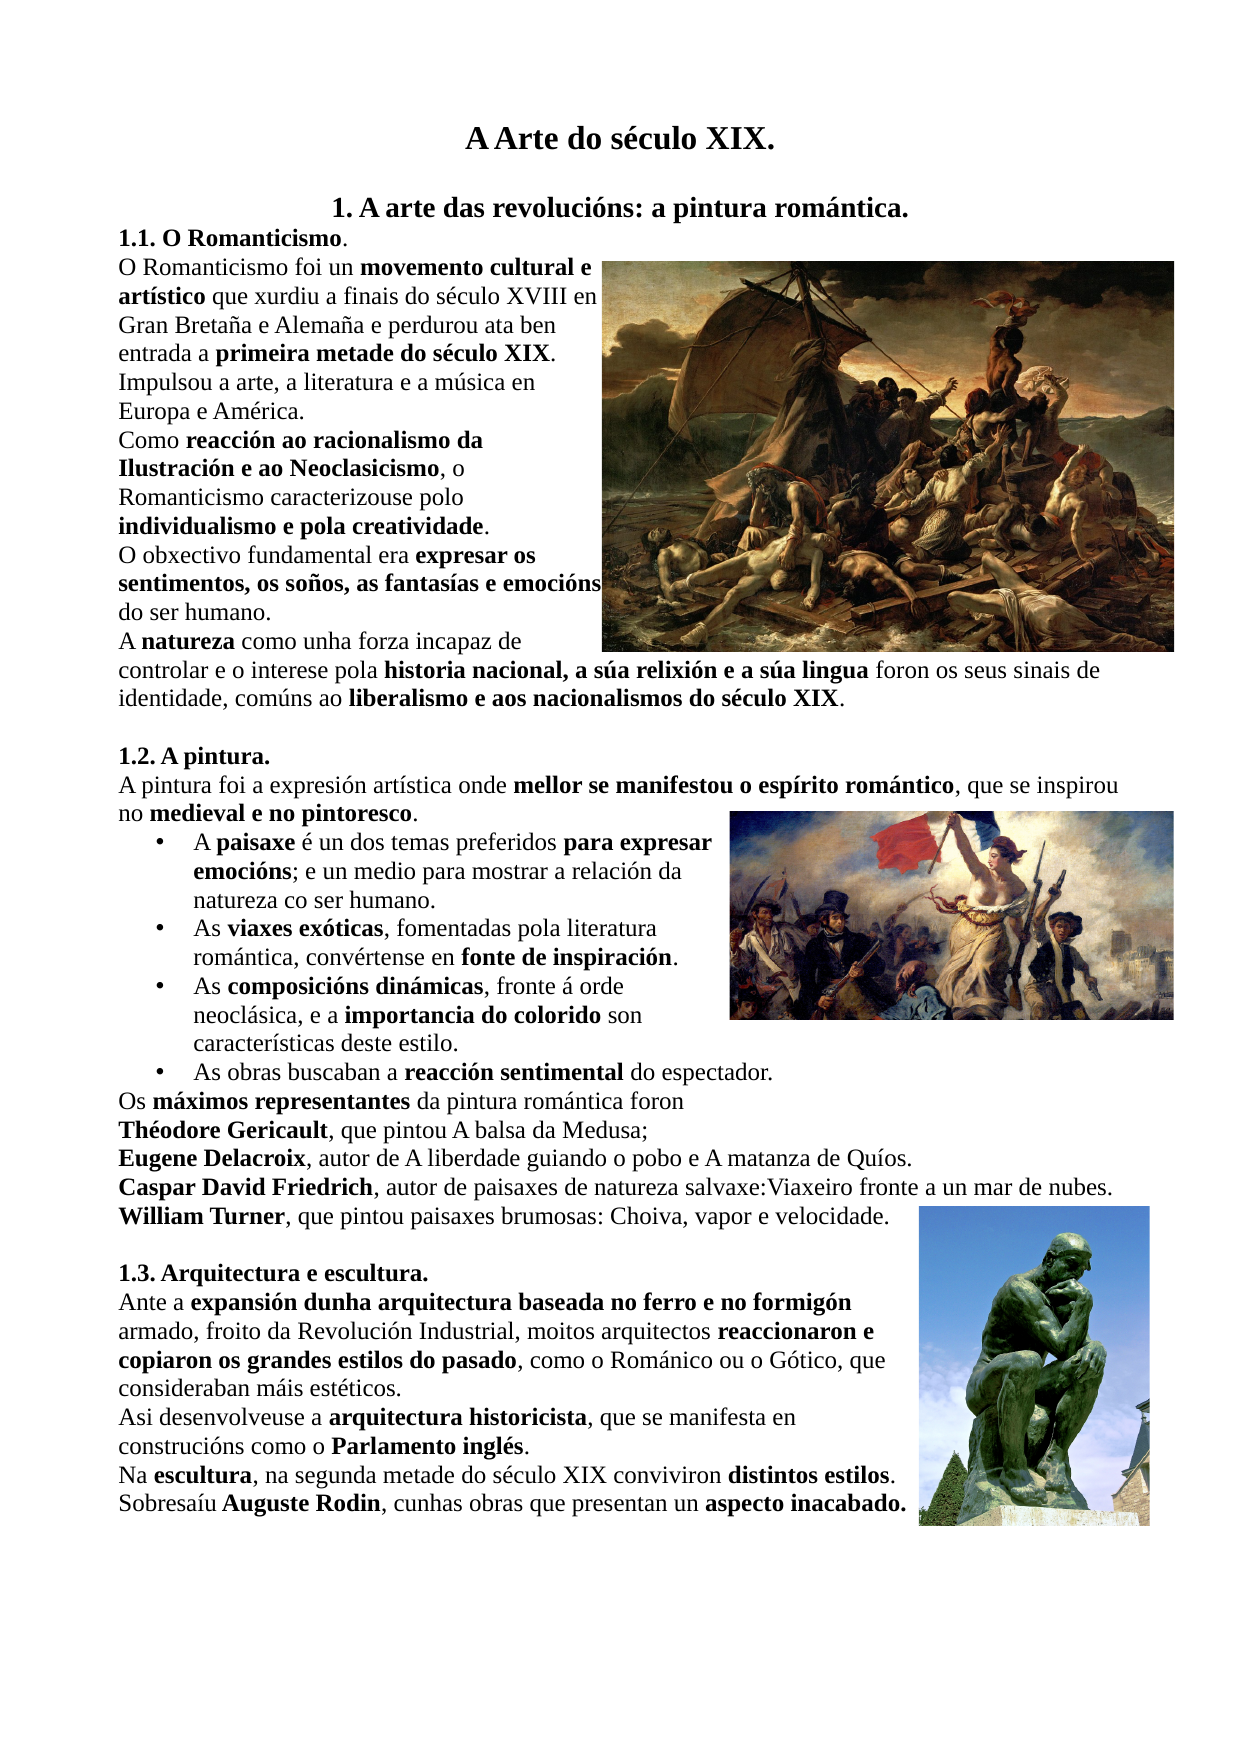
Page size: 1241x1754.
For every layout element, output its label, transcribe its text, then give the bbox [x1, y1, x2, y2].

list A paisaxe é un dos temas preferidos para expresar emocións; e un medio para mostrar a relación da natureza co ser humano. [156, 827, 729, 913]
text Na escultura, na segunda metade do século XIX conviviron distintos estilos. [118, 1460, 918, 1488]
text 1.3. Arquitectura e escultura. [118, 1258, 918, 1287]
text 1. A arte das revolucións: a pintura romántica. [118, 190, 1122, 223]
text A Arte do século XIX. [118, 118, 1122, 156]
text A pintura foi a expresión artística onde mellor se manifestou o espírito romántico, que se inspirou no medieval e no pintoresco. [118, 770, 1122, 827]
text Os máximos representantes da pintura romántica foron [118, 1086, 1122, 1115]
text A natureza como unha forza incapaz de controlar e o interese pola historia nacional, a súa relixión e a súa lingua foron os seus sinais de identidade, comúns ao liberalismo e aos nacionalismos do século XIX. [118, 626, 1122, 712]
picture [601, 261, 1175, 652]
list As composicións dinámicas, fronte á orde neoclásica, e a importancia do colorido son características deste estilo. [156, 971, 1122, 1057]
text 1.2. A pintura. [118, 741, 1122, 770]
text 1.1. O Romanticismo. [118, 223, 1122, 252]
text Impulsou a arte, a literatura e a música en Europa e América. [118, 367, 601, 425]
text O obxectivo fundamental era expresar os sentimentos, os soños, as fantasías e emocións do ser humano. [118, 540, 601, 626]
picture [918, 1206, 1150, 1526]
text Asi desenvolveuse a arquitectura historicista, que se manifesta en construcións como o Parlamento inglés. [118, 1402, 918, 1460]
picture [729, 811, 1174, 1020]
text Ante a expansión dunha arquitectura baseada no ferro e no formigón armado, froito da Revolución Industrial, moitos arquitectos reaccionaron e copiaron os grandes estilos do pasado, como o Románico ou o Gótico, que consideraban máis estéticos. [118, 1287, 918, 1402]
text Como reacción ao racionalismo da Ilustración e ao Neoclasicismo, o Romanticismo caracterizouse polo individualismo e pola creatividade. [118, 425, 601, 540]
text Théodore Gericault, que pintou A balsa da Medusa; [118, 1115, 1122, 1143]
list As obras buscaban a reacción sentimental do espectador. [156, 1057, 1122, 1086]
text Sobresaíu Auguste Rodin, cunhas obras que presentan un aspecto inacabado. [118, 1488, 918, 1517]
text O Romanticismo foi un movemento cultural e artístico que xurdiu a finais do século XVIII en Gran Bretaña e Alemaña e perdurou ata ben entrada a primeira metade do século XIX. [118, 252, 1122, 367]
text Eugene Delacroix, autor de A liberdade guiando o pobo e A matanza de Quíos. [118, 1143, 1122, 1172]
text Caspar David Friedrich, autor de paisaxes de natureza salvaxe:Viaxeiro fronte a un mar de nubes. [118, 1172, 1122, 1201]
text William Turner, que pintou paisaxes brumosas: Choiva, vapor e velocidade. [118, 1201, 1122, 1230]
list As viaxes exóticas, fomentadas pola literatura romántica, convértense en fonte de inspiración. [156, 913, 729, 971]
